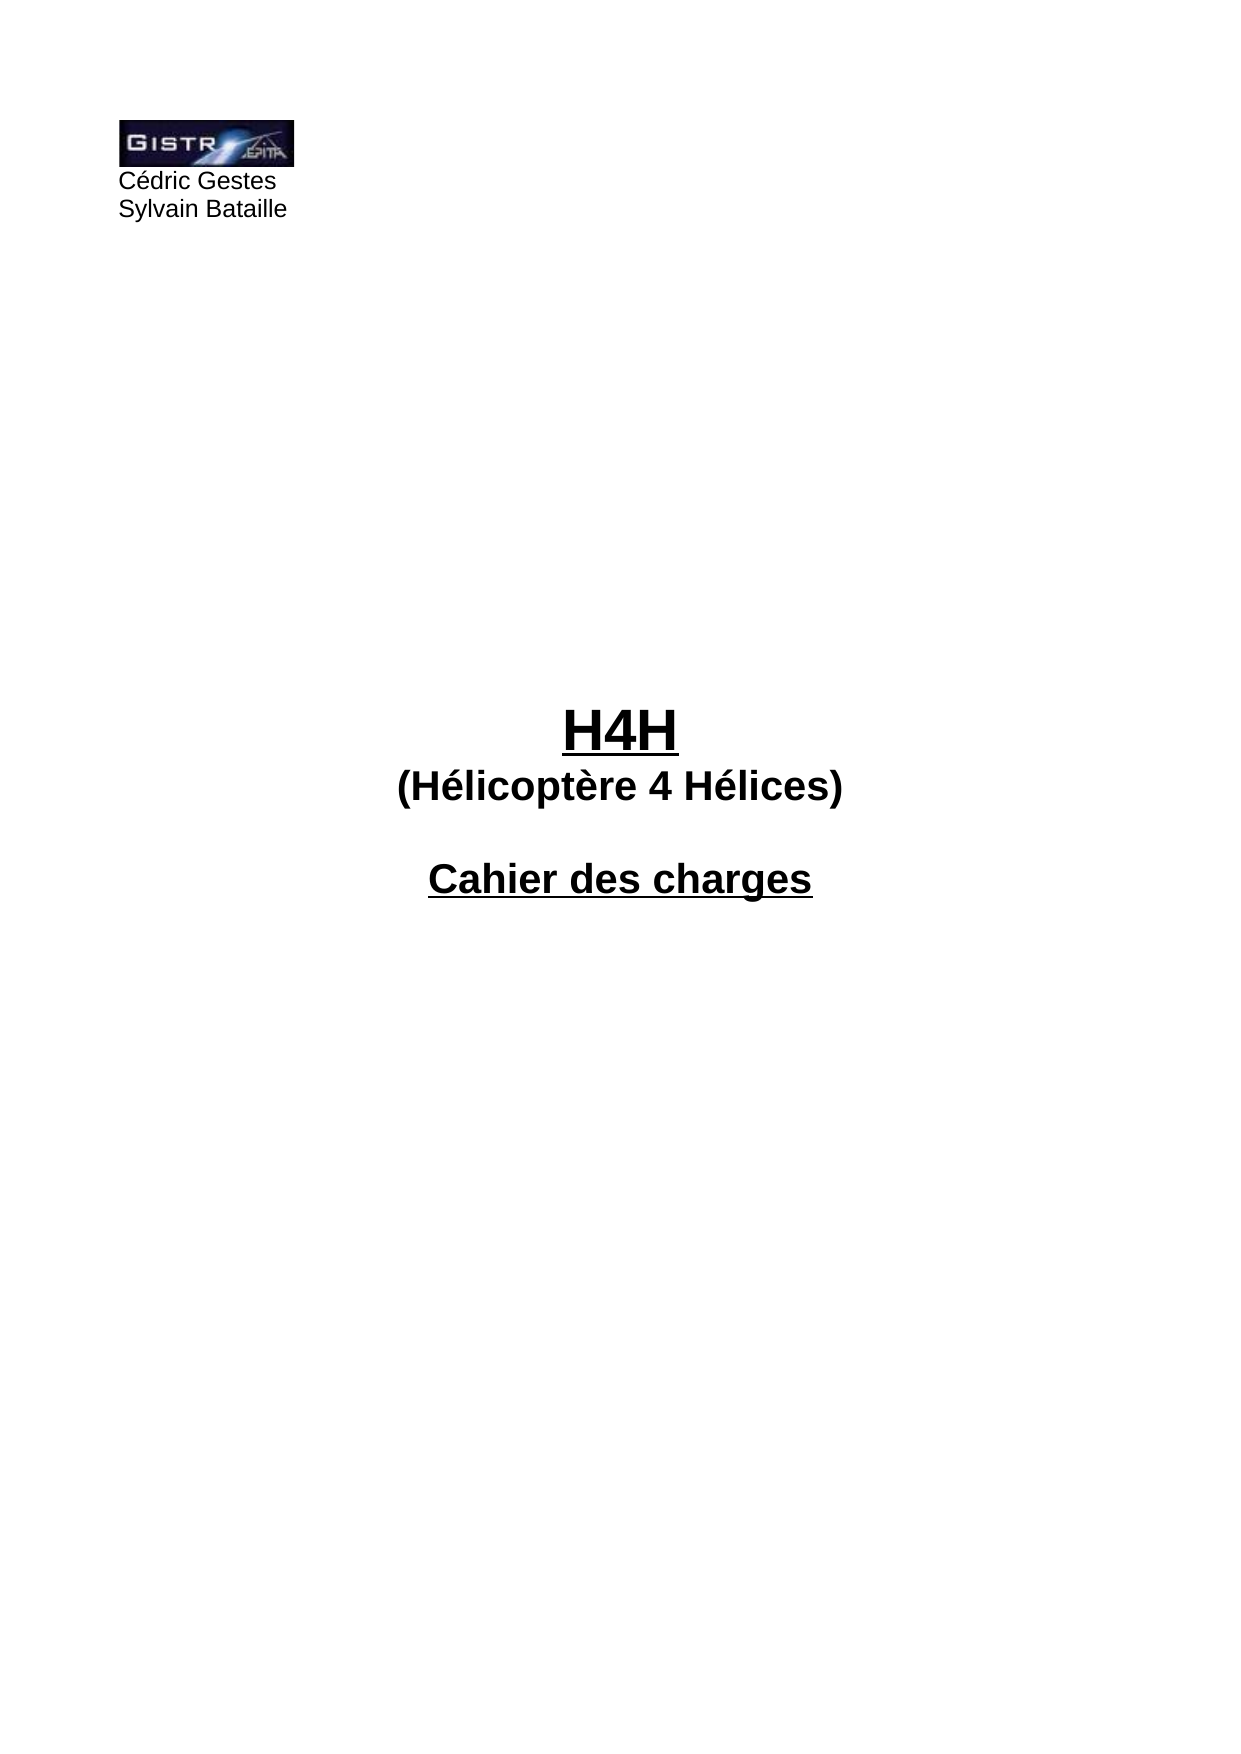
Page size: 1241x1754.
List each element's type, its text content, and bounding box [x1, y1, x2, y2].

text Cahier des charges [118, 856, 1122, 902]
text Cédric Gestes [118, 118, 1122, 195]
picture [119, 120, 295, 167]
text H4H [118, 697, 1122, 762]
text (Hélicoptère 4 Hélices) [118, 762, 1122, 809]
text Sylvain Bataille [118, 195, 1122, 223]
